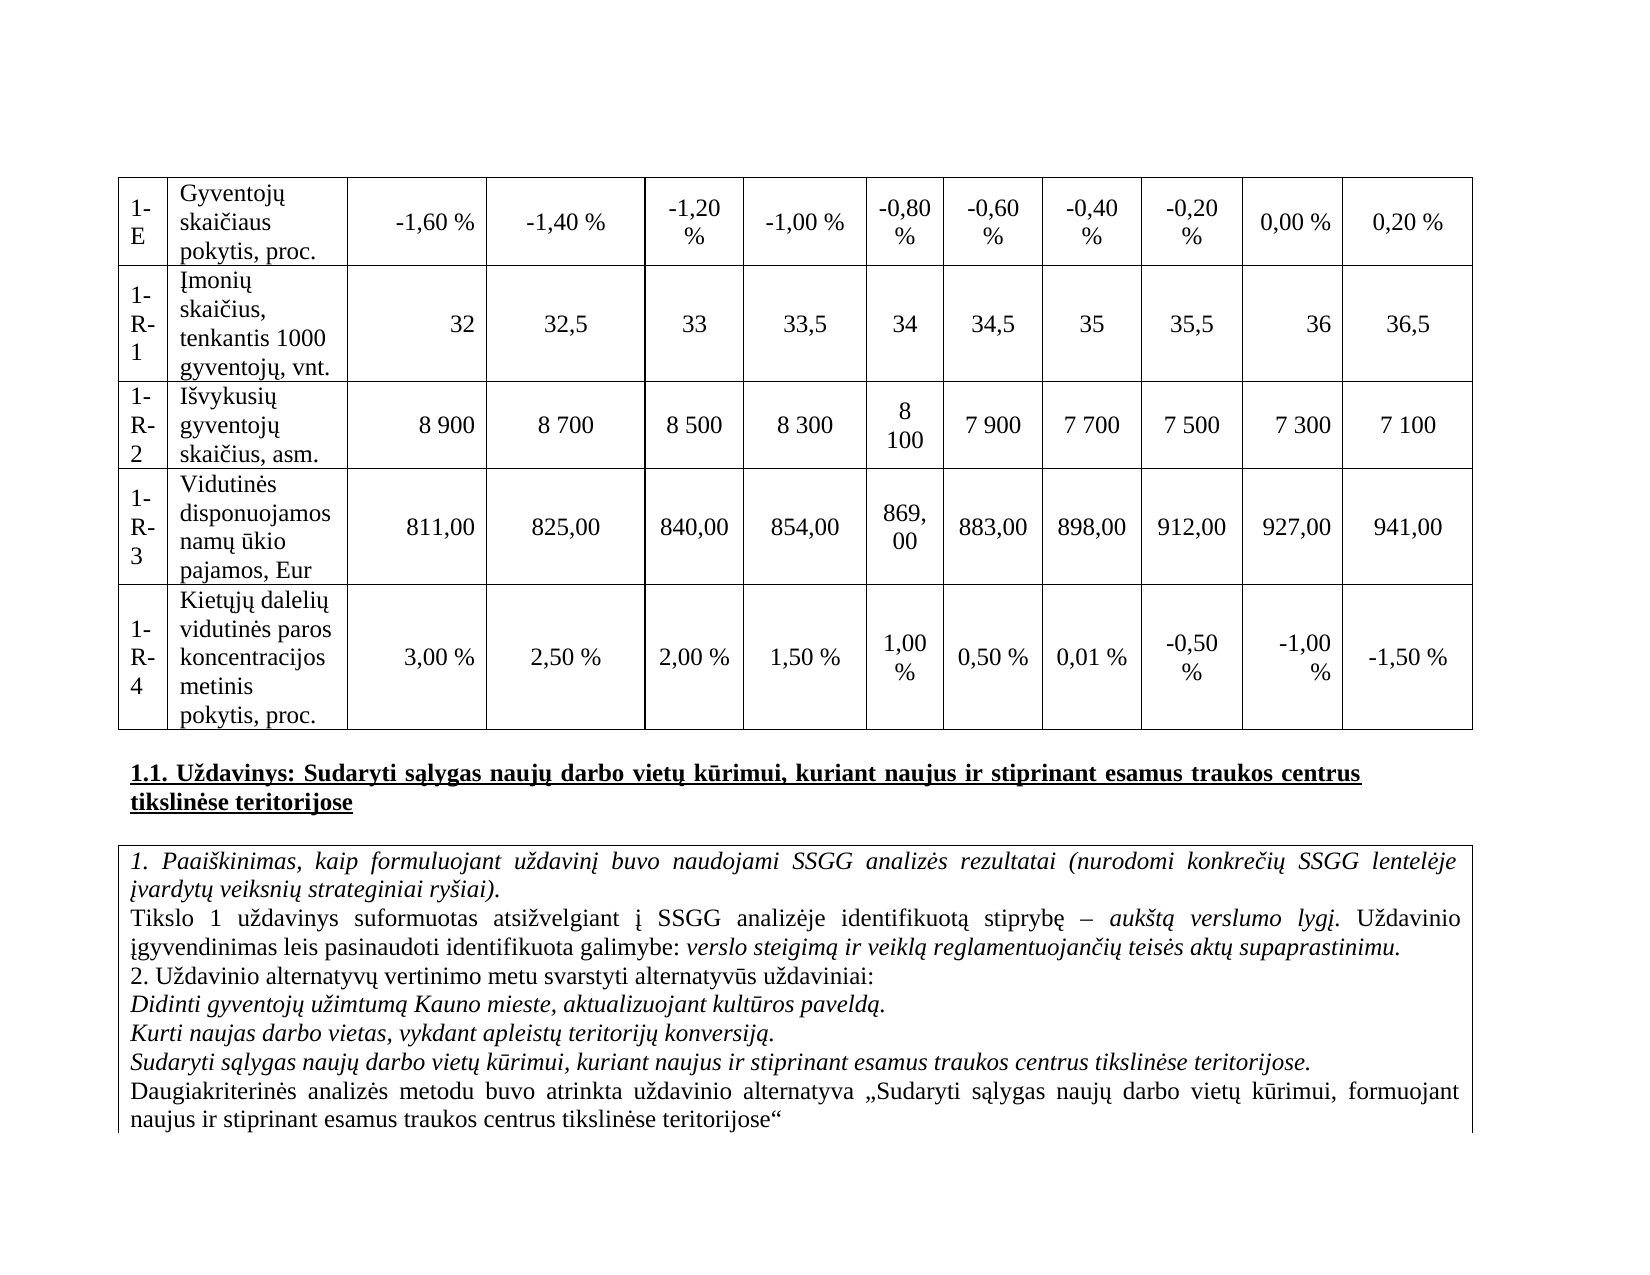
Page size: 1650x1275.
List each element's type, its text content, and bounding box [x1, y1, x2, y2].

table_cell 0,01 % [1043, 585, 1141, 729]
table_cell -1,50 % [1343, 585, 1472, 729]
table_cell -0,20 % [1142, 178, 1242, 264]
table_cell [645, 730, 744, 758]
table_cell -1,40 % [487, 178, 644, 264]
table_cell [744, 730, 866, 758]
table_cell 32,5 [487, 266, 644, 381]
table_cell Išvykusių gyventojų skaičius, asm. [168, 382, 347, 468]
table_cell 1-R-3 [119, 469, 167, 584]
table_cell Didinti gyventojų užimtumą Kauno mieste, aktualizuojant kultūros paveldą. [119, 990, 1472, 1018]
table_cell 0,00 % [1243, 178, 1342, 264]
table_cell 8 300 [744, 382, 866, 468]
table_cell -1,20 % [646, 178, 743, 264]
table_cell [118, 730, 167, 758]
table_cell 35,5 [1142, 266, 1242, 381]
table_cell [455, 730, 510, 758]
table_cell 1.1. Uždavinys: Sudaryti sąlygas naujų darbo vietų kūrimui, kuriant naujus ir stiprinant esamus traukos centrus tikslinėse teritorijose [118, 759, 1374, 816]
table_cell 0,50 % [944, 585, 1042, 729]
table_cell 7 700 [1043, 382, 1141, 468]
table_cell [168, 730, 419, 758]
table_cell [1343, 730, 1473, 758]
table_cell Sudaryti sąlygas naujų darbo vietų kūrimui, kuriant naujus ir stiprinant esamus traukos centrus tikslinėse teritorijose. [119, 1047, 1472, 1076]
table_cell -0,80 % [867, 178, 943, 264]
table_cell 33 [646, 266, 743, 381]
table_cell 2,50 % [487, 585, 644, 729]
table_cell [228, 816, 347, 845]
table_cell 8 900 [348, 382, 486, 468]
table_cell [866, 730, 943, 758]
table_cell Kietųjų dalelių vidutinės paros koncentracijos metinis pokytis, proc. [168, 585, 347, 729]
table_cell -0,40 % [1043, 178, 1141, 264]
table_cell Įmonių skaičius, tenkantis 1000 gyventojų, vnt. [168, 266, 347, 381]
table_cell 825,00 [487, 469, 644, 584]
table_cell 927,00 [1243, 469, 1342, 584]
table_cell [944, 816, 1042, 845]
table_cell 8 500 [646, 382, 743, 468]
table_cell 36 [1243, 266, 1342, 381]
table_cell 1-R-1 [119, 266, 167, 381]
table_cell 869,00 [867, 469, 943, 584]
table_cell 8 700 [487, 382, 644, 468]
table_cell [510, 730, 645, 758]
table_cell [1374, 759, 1473, 816]
table_cell 1-R-4 [119, 585, 167, 729]
table_cell [118, 816, 191, 845]
table_cell [645, 816, 744, 845]
table_cell 7 100 [1343, 382, 1472, 468]
table_cell 941,00 [1343, 469, 1472, 584]
table_cell 33,5 [744, 266, 866, 381]
table_cell 2,00 % [646, 585, 743, 729]
table_cell 840,00 [646, 469, 743, 584]
table_cell 883,00 [944, 469, 1042, 584]
table_cell 811,00 [348, 469, 486, 584]
table_cell 7 300 [1243, 382, 1342, 468]
table_cell [347, 816, 487, 845]
table_cell 854,00 [744, 469, 866, 584]
table_cell Kurti naujas darbo vietas, vykdant apleistų teritorijų konversiją. [119, 1018, 1472, 1047]
table_cell 912,00 [1142, 469, 1242, 584]
table_cell 7 500 [1142, 382, 1242, 468]
table_cell 7 900 [944, 382, 1042, 468]
table_cell [1043, 730, 1242, 758]
table_cell [1268, 816, 1374, 845]
table_cell 898,00 [1043, 469, 1141, 584]
table_cell 2. Uždavinio alternatyvų vertinimo metu svarstyti alternatyvūs uždaviniai: [119, 961, 1472, 989]
table_cell -1,00 % [744, 178, 866, 264]
table_cell [944, 730, 1042, 758]
table_cell -0,50 % [1142, 585, 1242, 729]
table_cell 36,5 [1343, 266, 1472, 381]
table_cell 32 [348, 266, 486, 381]
table_cell 1. Paaiškinimas, kaip formuluojant uždavinį buvo naudojami SSGG analizės rezultatai (nurodomi konkrečių SSGG lentelėje įvardytų veiksnių strateginiai ryšiai). [119, 846, 1472, 903]
table_cell 8 100 [867, 382, 943, 468]
table_cell -1,60 % [348, 178, 486, 264]
table_cell [191, 816, 228, 845]
table_cell -1,00 % [1243, 585, 1342, 729]
table_cell 35 [1043, 266, 1141, 381]
table_cell [1043, 816, 1268, 845]
table_cell Gyventojų skaičiaus pokytis, proc. [168, 178, 347, 264]
table_cell [487, 816, 645, 845]
table_cell [1374, 816, 1473, 845]
table_cell 34,5 [944, 266, 1042, 381]
table_cell [419, 730, 454, 758]
table_cell -0,60 % [944, 178, 1042, 264]
table_cell 1-E [119, 178, 167, 264]
table_cell 1,50 % [744, 585, 866, 729]
table_cell 3,00 % [348, 585, 486, 729]
table_cell Daugiakriterinės analizės metodu buvo atrinkta uždavinio alternatyva „Sudaryti sąlygas naujų darbo vietų kūrimui, formuojant naujus ir stiprinant esamus traukos centrus tikslinėse teritorijose“ [119, 1076, 1472, 1133]
table_cell 1,00 % [867, 585, 943, 729]
table_cell 1-R-2 [119, 382, 167, 468]
table_cell Vidutinės disponuojamos namų ūkio pajamos, Eur [168, 469, 347, 584]
table_cell Tikslo 1 uždavinys suformuotas atsižvelgiant į SSGG analizėje identifikuotą stiprybę – aukštą verslumo lygį. Uždavinio įgyvendinimas leis pasinaudoti identifikuota galimybe: verslo steigimą ir veiklą reglamentuojančių teisės aktų supaprastinimu. [119, 903, 1472, 961]
table_cell [1242, 730, 1343, 758]
table_cell 0,20 % [1343, 178, 1472, 264]
table_cell 34 [867, 266, 943, 381]
table_cell [843, 816, 943, 845]
table_cell [744, 816, 842, 845]
